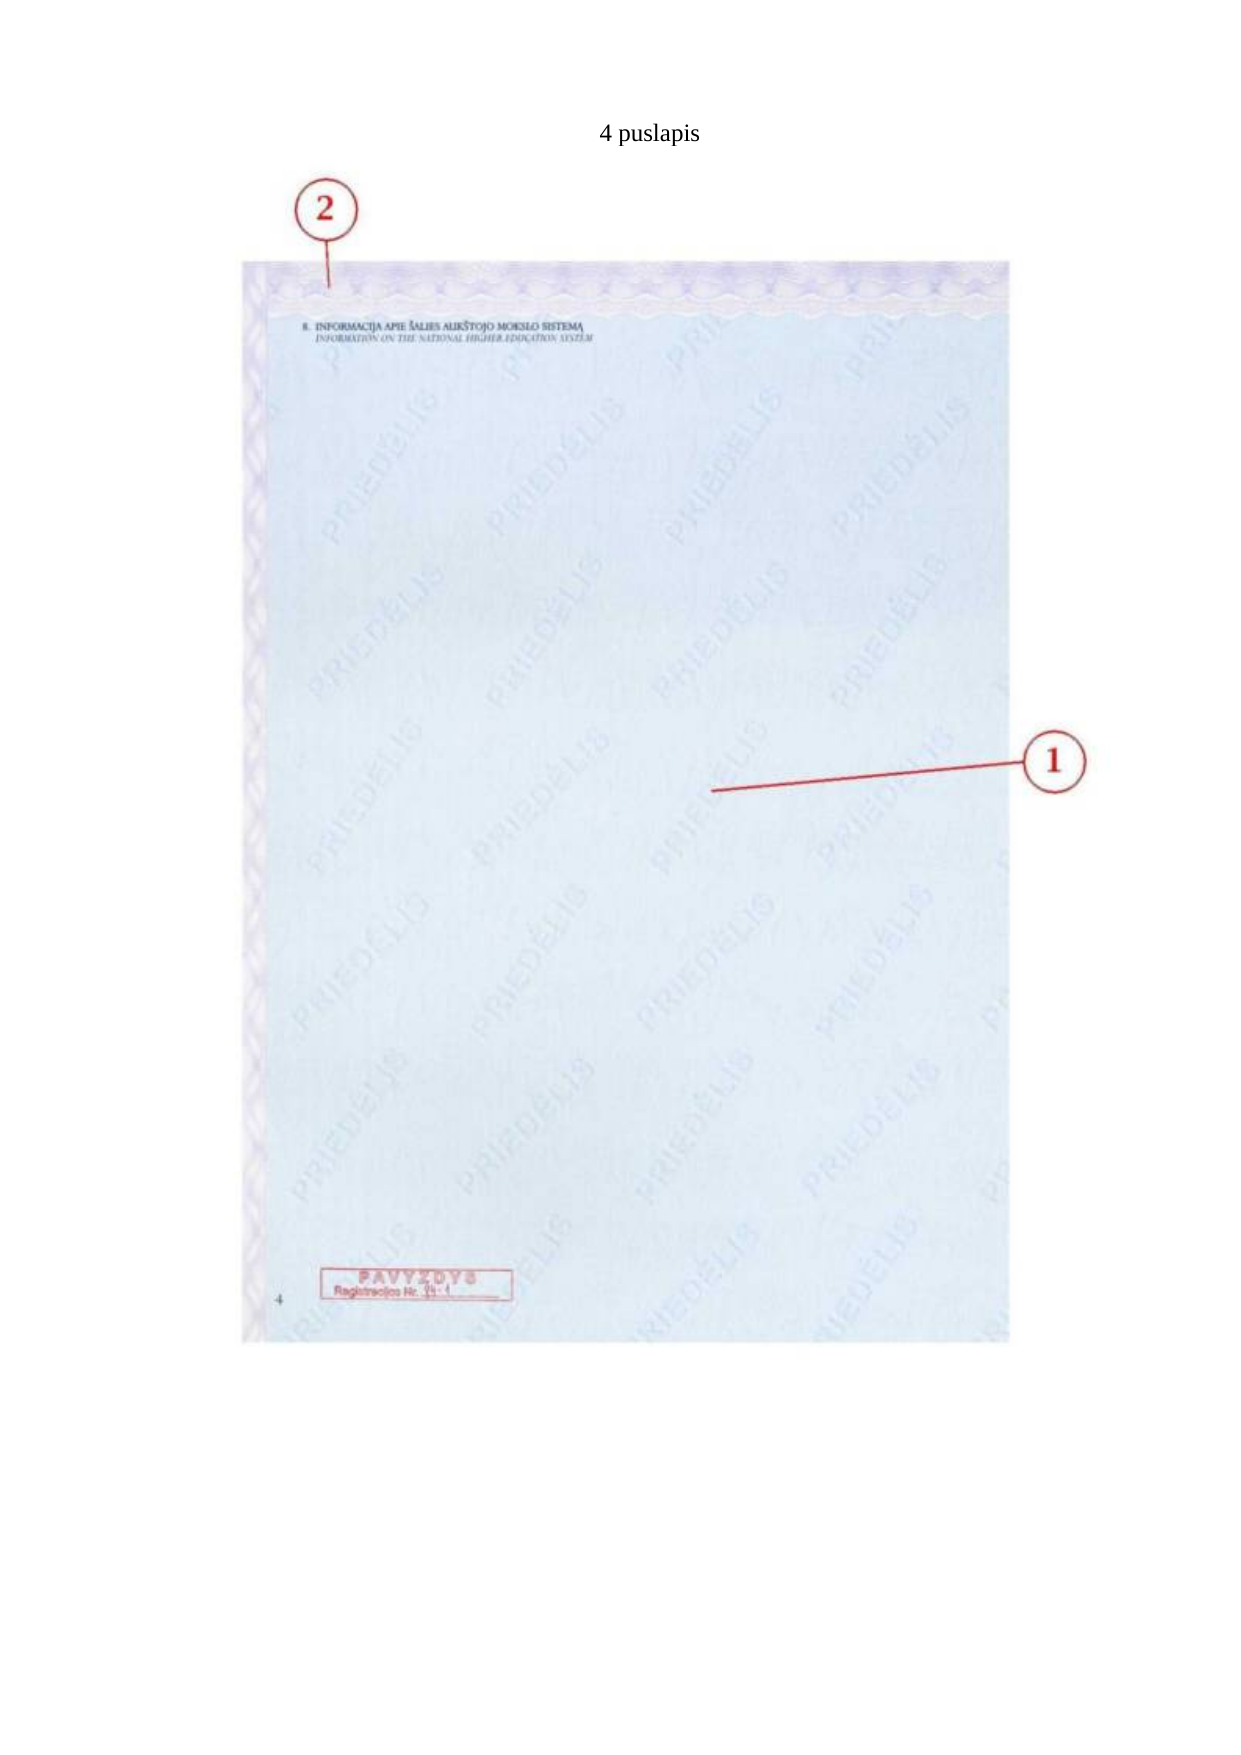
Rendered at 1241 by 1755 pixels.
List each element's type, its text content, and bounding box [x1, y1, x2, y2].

text 4 puslapis [177, 118, 1122, 147]
